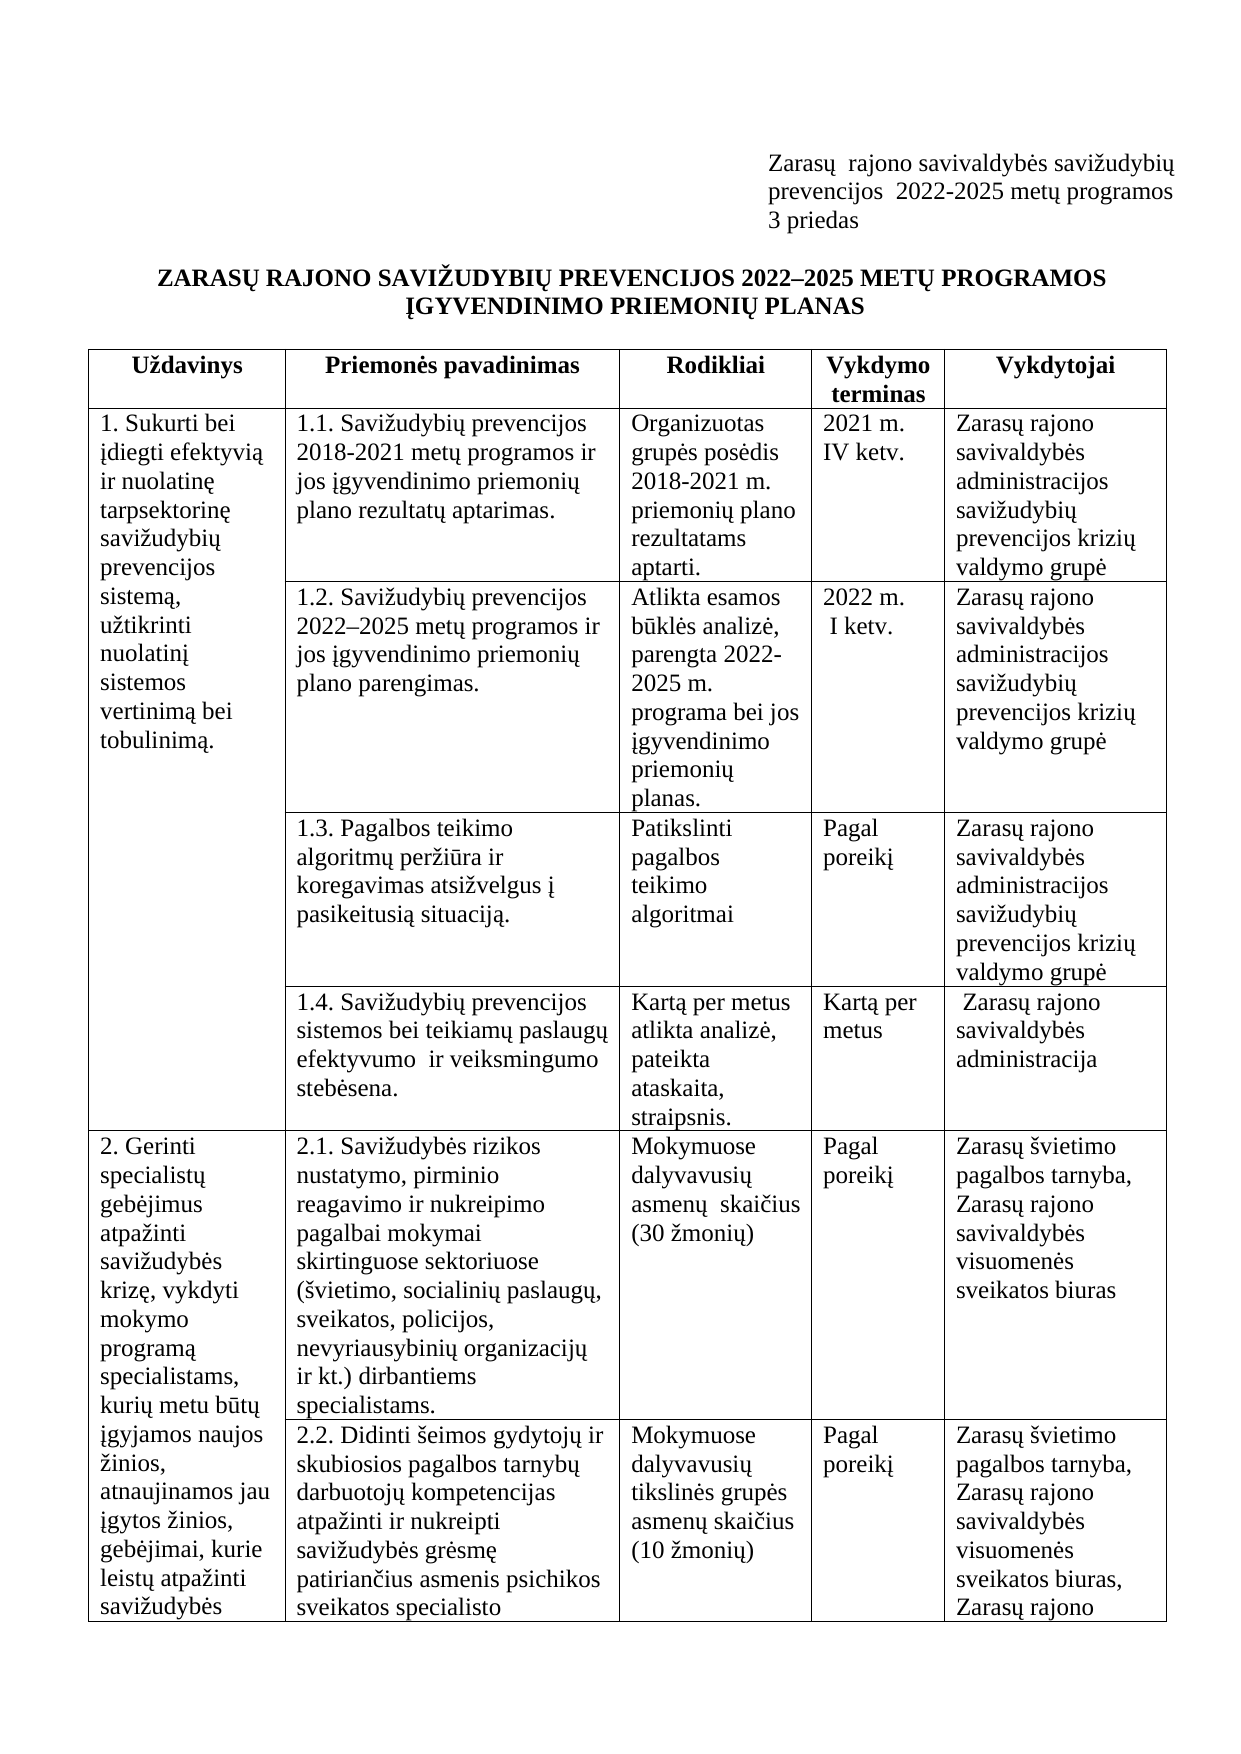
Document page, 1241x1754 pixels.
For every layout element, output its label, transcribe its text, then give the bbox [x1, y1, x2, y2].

table_cell Pagal poreikį [812, 1420, 944, 1621]
table_cell Pagal poreikį [812, 813, 944, 986]
table_cell 1.4. Savižudybių prevencijos sistemos bei teikiamų paslaugų efektyvumo ir veiksmingumo stebėsena. [286, 987, 619, 1130]
table_cell 1.2. Savižudybių prevencijos 2022–2025 metų programos ir jos įgyvendinimo priemonių plano parengimas. [286, 582, 619, 812]
table_cell Mokymuose dalyvavusių tikslinės grupės asmenų skaičius (10 žmonių) [620, 1420, 811, 1621]
table_cell 2.1. Savižudybės rizikos nustatymo, pirminio reagavimo ir nukreipimo pagalbai mokymai skirtinguose sektoriuose (švietimo, socialinių paslaugų, sveikatos, policijos, nevyriausybinių organizacijų ir kt.) dirbantiems specialistams. [286, 1131, 619, 1419]
table_cell 2. Gerinti specialistų gebėjimus atpažinti savižudybės krizę, vykdyti mokymo programą specialistams, kurių metu būtų įgyjamos naujos žinios, atnaujinamos jau įgytos žinios, gebėjimai, kurie leistų atpažinti savižudybės [89, 1131, 285, 1621]
text ĮGYVENDINIMO PRIEMONIŲ PLANAS [89, 291, 1181, 320]
text prevencijos 2022-2025 metų programos [768, 176, 1181, 205]
table_cell 1.1. Savižudybių prevencijos 2018-2021 metų programos ir jos įgyvendinimo priemonių plano rezultatų aptarimas. [286, 409, 619, 581]
table_cell Zarasų švietimo pagalbos tarnyba, Zarasų rajono savivaldybės visuomenės sveikatos biuras [945, 1131, 1166, 1419]
table_cell Zarasų rajono savivaldybės administracijos savižudybių prevencijos krizių valdymo grupė [945, 409, 1166, 581]
table_cell 2022 m. I ketv. [812, 582, 944, 812]
table_cell Patikslinti pagalbos teikimo algoritmai [620, 813, 811, 986]
text Zarasų rajono savivaldybės savižudybių [768, 148, 1181, 176]
table_header Rodikliai [620, 350, 811, 407]
table_cell Atlikta esamos būklės analizė, parengta 2022-2025 m. programa bei jos įgyvendinimo priemonių planas. [620, 582, 811, 812]
text ZARASŲ RAJONO SAVIŽUDYBIŲ PREVENCIJOS 2022–2025 METŲ PROGRAMOS [89, 263, 1181, 291]
table_header Priemonės pavadinimas [286, 350, 619, 407]
table_cell Mokymuose dalyvavusių asmenų skaičius (30 žmonių) [620, 1131, 811, 1419]
table_cell Kartą per metus [812, 987, 944, 1130]
table_cell Zarasų rajono savivaldybės administracijos savižudybių prevencijos krizių valdymo grupė [945, 813, 1166, 986]
text 3 priedas [768, 205, 1181, 234]
table_cell Zarasų rajono savivaldybės administracijos savižudybių prevencijos krizių valdymo grupė [945, 582, 1166, 812]
table_cell 1.3. Pagalbos teikimo algoritmų peržiūra ir koregavimas atsižvelgus į pasikeitusią situaciją. [286, 813, 619, 986]
table_cell 1. Sukurti bei įdiegti efektyvią ir nuolatinę tarpsektorinę savižudybių prevencijos sistemą, užtikrinti nuolatinį sistemos vertinimą bei tobulinimą. [89, 409, 285, 1130]
table_cell Pagal poreikį [812, 1131, 944, 1419]
table_cell Kartą per metus atlikta analizė, pateikta ataskaita, straipsnis. [620, 987, 811, 1130]
table_cell 2.2. Didinti šeimos gydytojų ir skubiosios pagalbos tarnybų darbuotojų kompetencijas atpažinti ir nukreipti savižudybės grėsmę patiriančius asmenis psichikos sveikatos specialisto [286, 1420, 619, 1621]
table_header Vykdymo terminas [812, 350, 944, 407]
table_cell 2021 m. IV ketv. [812, 409, 944, 581]
table_header Uždavinys [89, 350, 285, 407]
table_cell Organizuotas grupės posėdis 2018-2021 m. priemonių plano rezultatams aptarti. [620, 409, 811, 581]
table_cell Zarasų rajono savivaldybės administracija [945, 987, 1166, 1130]
table_cell Zarasų švietimo pagalbos tarnyba, Zarasų rajono savivaldybės visuomenės sveikatos biuras, Zarasų rajono [945, 1420, 1166, 1621]
table_header Vykdytojai [945, 350, 1166, 407]
